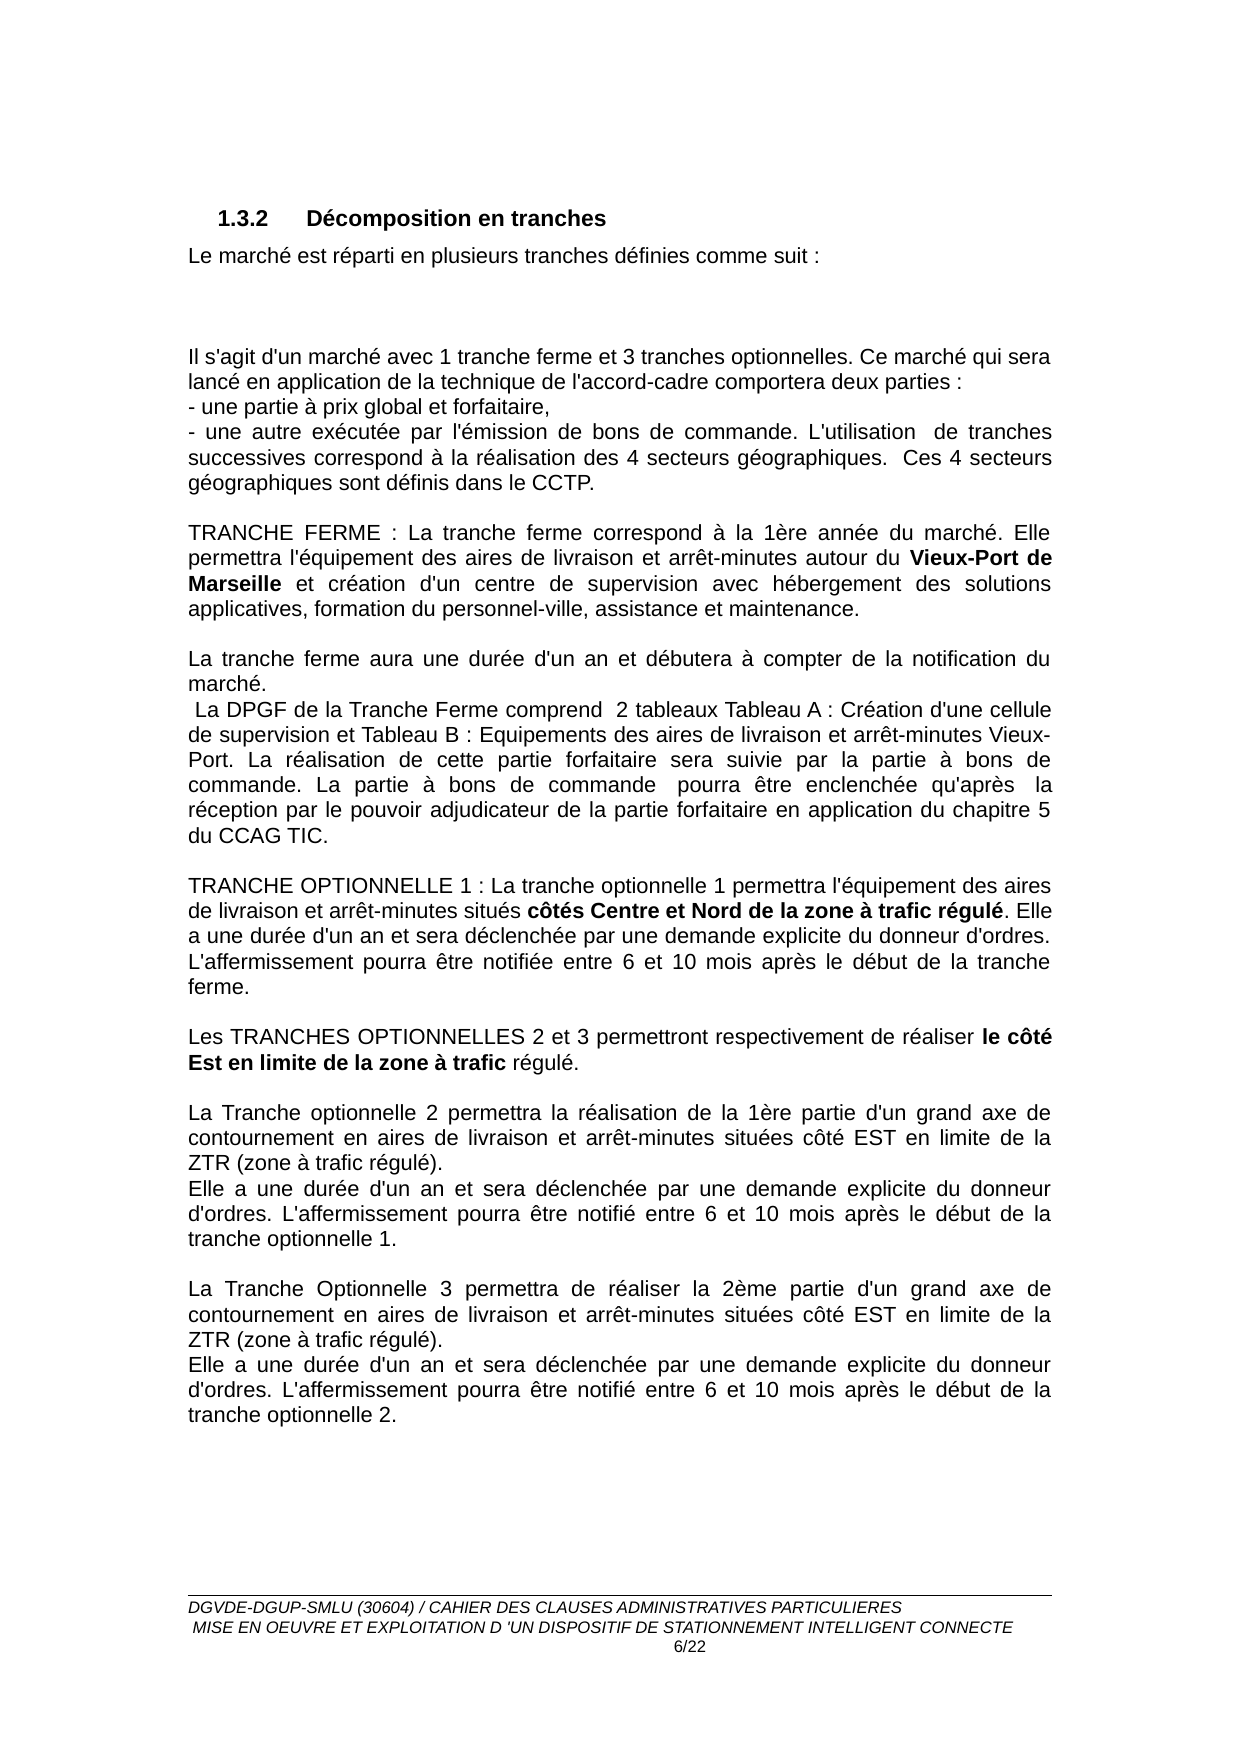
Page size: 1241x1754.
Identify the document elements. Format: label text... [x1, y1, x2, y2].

text La tranche ferme aura une durée d'un an et débutera à compter de la notification du marché. [188, 646, 1052, 696]
text - une autre exécutée par l'émission de bons de commande. L'utilisation de tranches successives correspond à la réalisation des 4 secteurs géographiques. Ces 4 secteurs géographiques sont définis dans le CCTP. [188, 419, 1052, 495]
text Les TRANCHES OPTIONNELLES 2 et 3 permettront respectivement de réaliser le côté Est en limite de la zone à trafic régulé. [188, 1024, 1052, 1074]
text La DPGF de la Tranche Ferme comprend 2 tableaux Tableau A : Création d'une cellule de supervision et Tableau B : Equipements des aires de livraison et arrêt-minutes Vieux-Port. La réalisation de cette partie forfaitaire sera suivie par la partie à bons de commande. La partie à bons de commande pourra être enclenchée qu'après la réception par le pouvoir adjudicateur de la partie forfaitaire en application du chapitre 5 du CCAG TIC. [188, 696, 1052, 848]
text La Tranche Optionnelle 3 permettra de réaliser la 2ème partie d'un grand axe de contournement en aires de livraison et arrêt-minutes situées côté EST en limite de la ZTR (zone à trafic régulé). [188, 1276, 1052, 1352]
subtitle Décomposition en tranches [188, 204, 1052, 231]
text TRANCHE OPTIONNELLE 1 : La tranche optionnelle 1 permettra l'équipement des aires de livraison et arrêt-minutes situés côtés Centre et Nord de la zone à trafic régulé. Elle a une durée d'un an et sera déclenchée par une demande explicite du donneur d'ordres. L'affermissement pourra être notifiée entre 6 et 10 mois après le début de la tranche ferme. [188, 873, 1052, 999]
text La Tranche optionnelle 2 permettra la réalisation de la 1ère partie d'un grand axe de contournement en aires de livraison et arrêt-minutes situées côté EST en limite de la ZTR (zone à trafic régulé). [188, 1100, 1052, 1175]
text - une partie à prix global et forfaitaire, [188, 394, 1052, 419]
text Le marché est réparti en plusieurs tranches définies comme suit : [188, 243, 1052, 268]
text Il s'agit d'un marché avec 1 tranche ferme et 3 tranches optionnelles. Ce marché qui sera lancé en application de la technique de l'accord-cadre comportera deux parties : [188, 343, 1052, 394]
text TRANCHE FERME : La tranche ferme correspond à la 1ère année du marché. Elle permettra l'équipement des aires de livraison et arrêt-minutes autour du Vieux-Port de Marseille et création d'un centre de supervision avec hébergement des solutions applicatives, formation du personnel-ville, assistance et maintenance. [188, 520, 1052, 621]
text Elle a une durée d'un an et sera déclenchée par une demande explicite du donneur d'ordres. L'affermissement pourra être notifié entre 6 et 10 mois après le début de la tranche optionnelle 1. [188, 1175, 1052, 1251]
text Elle a une durée d'un an et sera déclenchée par une demande explicite du donneur d'ordres. L'affermissement pourra être notifié entre 6 et 10 mois après le début de la tranche optionnelle 2. [188, 1352, 1052, 1427]
